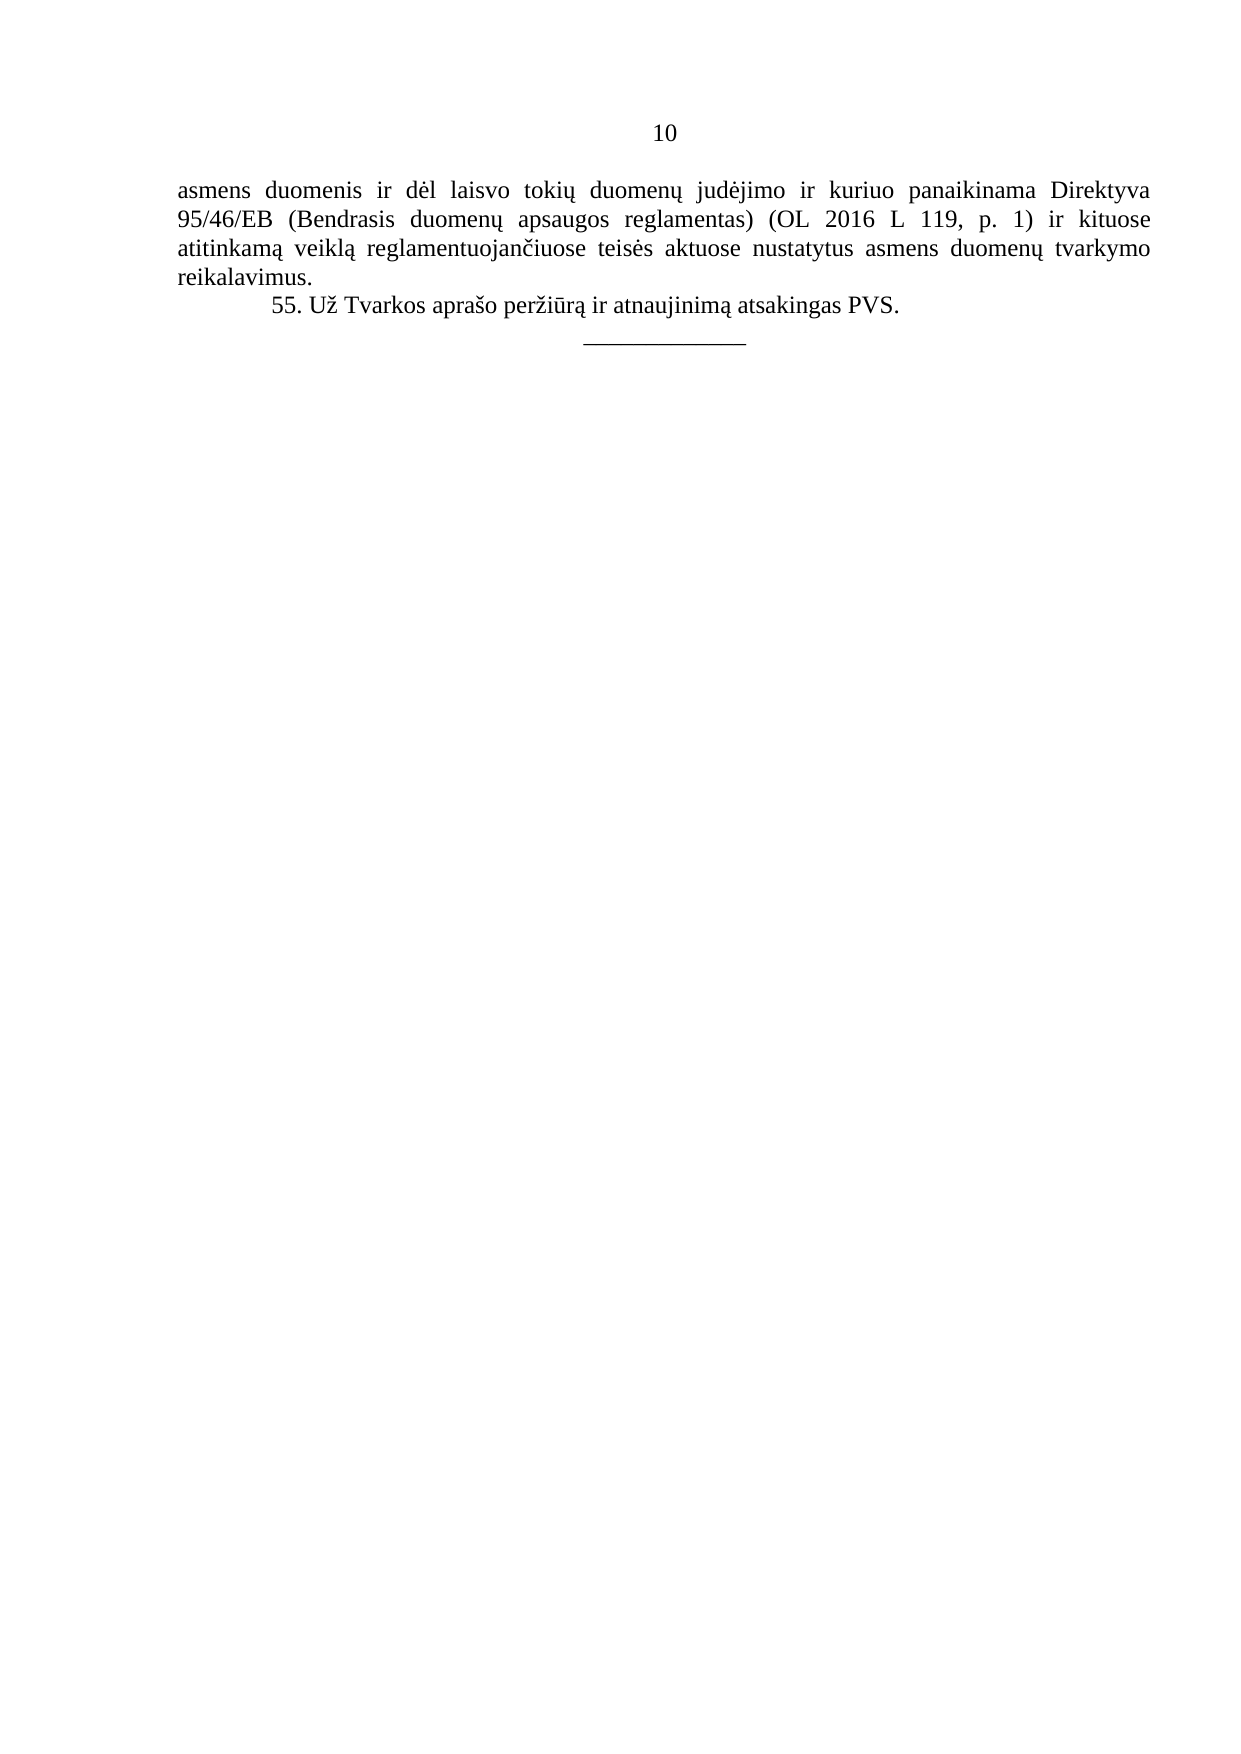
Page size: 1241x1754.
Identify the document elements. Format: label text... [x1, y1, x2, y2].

text asmens duomenis ir dėl laisvo tokių duomenų judėjimo ir kuriuo panaikinama Direktyva 95/46/EB (Bendrasis duomenų apsaugos reglamentas) (OL 2016 L 119, p. 1) ir kituose atitinkamą veiklą reglamentuojančiuose teisės aktuose nustatytus asmens duomenų tvarkymo reikalavimus. [177, 176, 1152, 291]
text 55. Už Tvarkos aprašo peržiūrą ir atnaujinimą atsakingas PVS. [162, 291, 1152, 319]
text _____________ [177, 319, 1152, 348]
